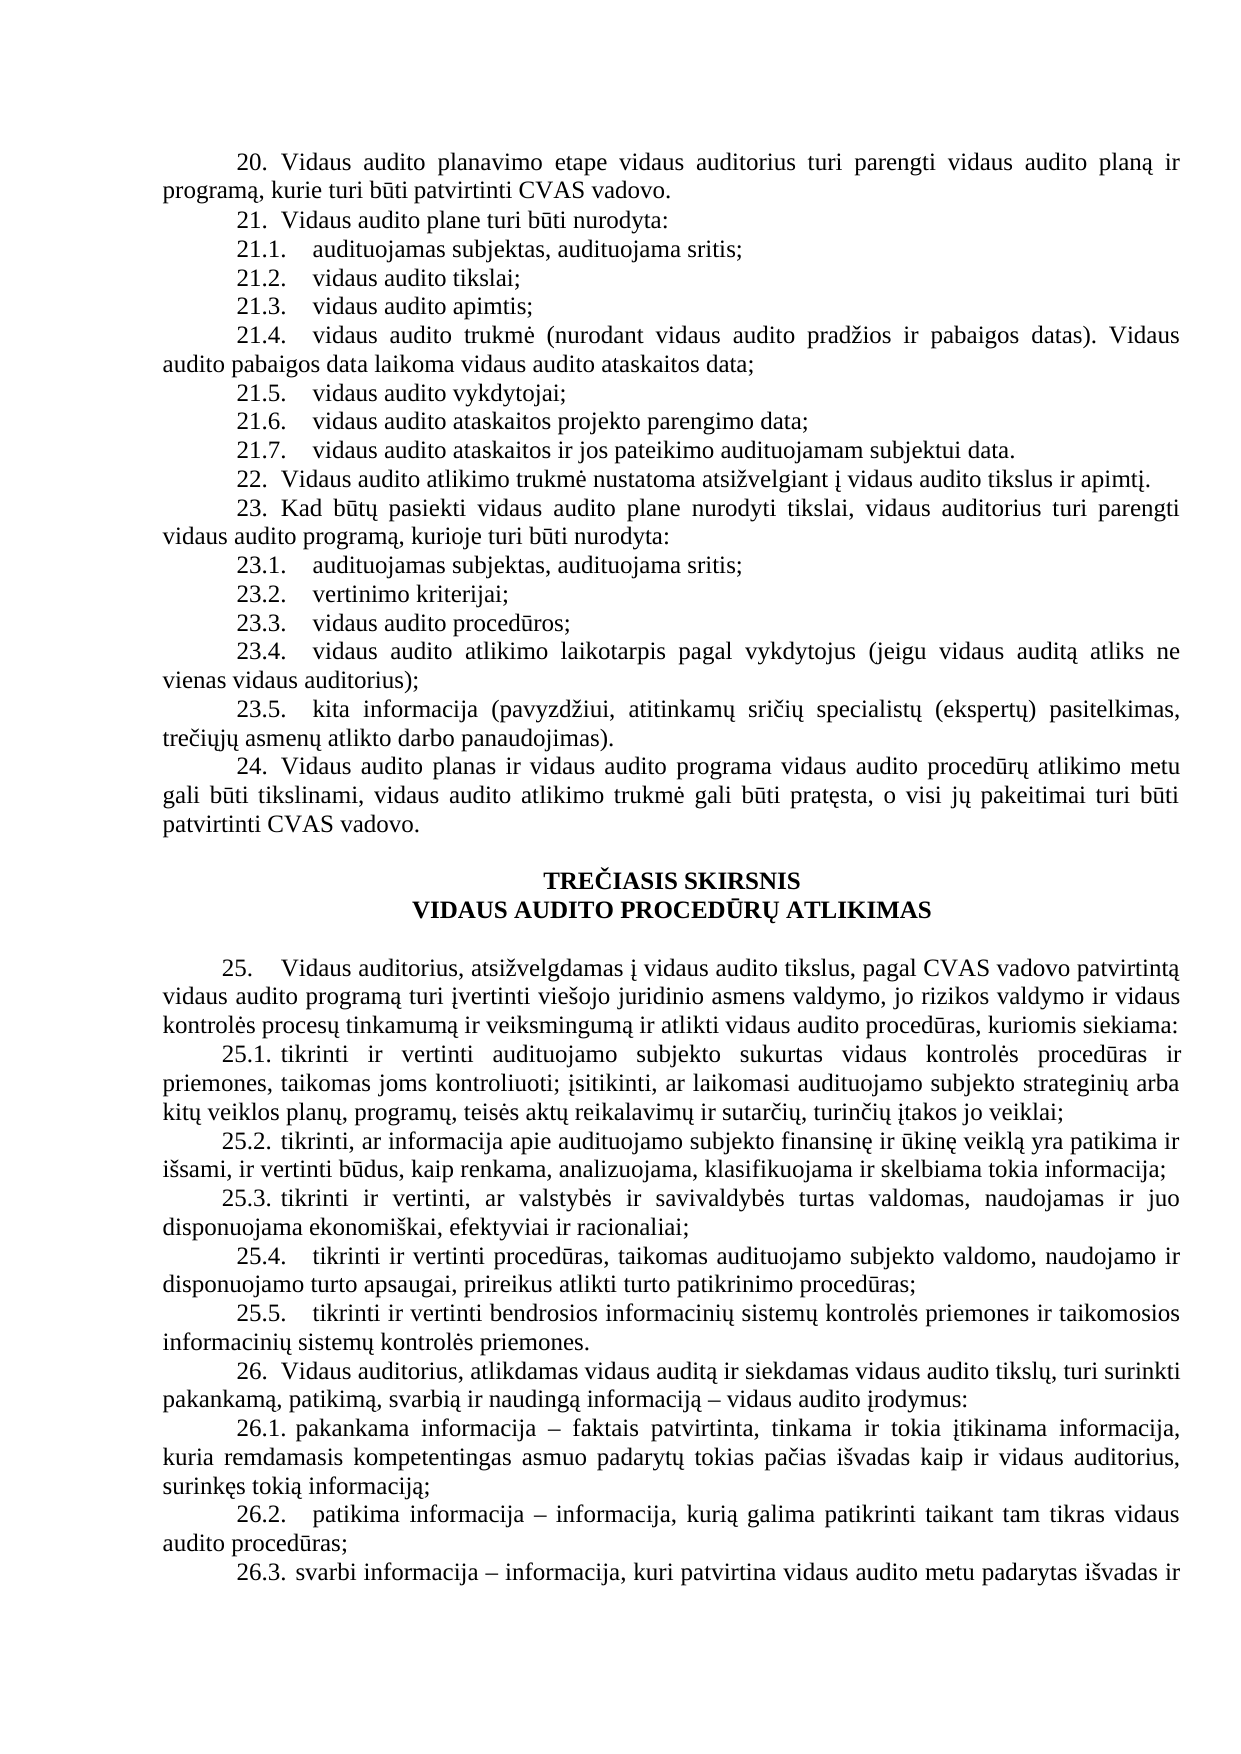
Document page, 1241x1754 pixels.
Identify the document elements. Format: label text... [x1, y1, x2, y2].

text 23.3. vidaus audito procedūros; [162, 608, 1181, 636]
text 26. Vidaus auditorius, atlikdamas vidaus auditą ir siekdamas vidaus audito tikslų, turi surinkti pakankamą, patikimą, svarbią ir naudingą informaciją – vidaus audito įrodymus: [162, 1356, 1181, 1413]
text 25.1. tikrinti ir vertinti audituojamo subjekto sukurtas vidaus kontrolės procedūras ir priemones, taikomas joms kontroliuoti; įsitikinti, ar laikomasi audituojamo subjekto strateginių arba kitų veiklos planų, programų, teisės aktų reikalavimų ir sutarčių, turinčių įtakos jo veiklai; [162, 1039, 1181, 1126]
text 25.4. tikrinti ir vertinti procedūras, taikomas audituojamo subjekto valdomo, naudojamo ir disponuojamo turto apsaugai, prireikus atlikti turto patikrinimo procedūras; [162, 1241, 1181, 1298]
text 21.7. vidaus audito ataskaitos ir jos pateikimo audituojamam subjektui data. [162, 435, 1181, 464]
text 21.2. vidaus audito tikslai; [162, 263, 1181, 291]
text 23.1. audituojamas subjektas, audituojama sritis; [162, 550, 1181, 579]
text 24. Vidaus audito planas ir vidaus audito programa vidaus audito procedūrų atlikimo metu gali būti tikslinami, vidaus audito atlikimo trukmė gali būti pratęsta, o visi jų pakeitimai turi būti patvirtinti CVAS vadovo. [162, 751, 1181, 838]
text 23.4. vidaus audito atlikimo laikotarpis pagal vykdytojus (jeigu vidaus auditą atliks ne vienas vidaus auditorius); [162, 636, 1181, 694]
text 26.2. patikima informacija – informacija, kurią galima patikrinti taikant tam tikras vidaus audito procedūras; [162, 1499, 1181, 1557]
text 21.3. vidaus audito apimtis; [162, 291, 1181, 320]
text 25. Vidaus auditorius, atsižvelgdamas į vidaus audito tikslus, pagal CVAS vadovo patvirtintą vidaus audito programą turi įvertinti viešojo juridinio asmens valdymo, jo rizikos valdymo ir vidaus kontrolės procesų tinkamumą ir veiksmingumą ir atlikti vidaus audito procedūras, kuriomis siekiama: [162, 953, 1181, 1039]
text 23.2. vertinimo kriterijai; [162, 579, 1181, 608]
text 21.6. vidaus audito ataskaitos projekto parengimo data; [162, 406, 1181, 435]
text 21. Vidaus audito plane turi būti nurodyta: [162, 205, 1181, 234]
text 20. Vidaus audito planavimo etape vidaus auditorius turi parengti vidaus audito planą ir programą, kurie turi būti patvirtinti CVAS vadovo. [162, 147, 1181, 205]
text 21.5. vidaus audito vykdytojai; [162, 378, 1181, 406]
text VIDAUS AUDITO PROCEDŪRŲ ATLIKIMAS [162, 895, 1181, 924]
text TREČIASIS SKIRSNIS [162, 866, 1181, 895]
text 22. Vidaus audito atlikimo trukmė nustatoma atsižvelgiant į vidaus audito tikslus ir apimtį. [162, 464, 1181, 493]
text 26.1. pakankama informacija – faktais patvirtinta, tinkama ir tokia įtikinama informacija, kuria remdamasis kompetentingas asmuo padarytų tokias pačias išvadas kaip ir vidaus auditorius, surinkęs tokią informaciją; [162, 1413, 1181, 1499]
text 21.1. audituojamas subjektas, audituojama sritis; [162, 234, 1181, 263]
text 23.5. kita informacija (pavyzdžiui, atitinkamų sričių specialistų (ekspertų) pasitelkimas, trečiųjų asmenų atlikto darbo panaudojimas). [162, 694, 1181, 751]
text 25.5. tikrinti ir vertinti bendrosios informacinių sistemų kontrolės priemones ir taikomosios informacinių sistemų kontrolės priemones. [162, 1298, 1181, 1356]
text 26.3. svarbi informacija – informacija, kuri patvirtina vidaus audito metu padarytas išvadas ir [162, 1557, 1181, 1586]
text 25.3. tikrinti ir vertinti, ar valstybės ir savivaldybės turtas valdomas, naudojamas ir juo disponuojama ekonomiškai, efektyviai ir racionaliai; [162, 1183, 1181, 1241]
text 23. Kad būtų pasiekti vidaus audito plane nurodyti tikslai, vidaus auditorius turi parengti vidaus audito programą, kurioje turi būti nurodyta: [162, 493, 1181, 550]
text 21.4. vidaus audito trukmė (nurodant vidaus audito pradžios ir pabaigos datas). Vidaus audito pabaigos data laikoma vidaus audito ataskaitos data; [162, 320, 1181, 378]
text 25.2. tikrinti, ar informacija apie audituojamo subjekto finansinę ir ūkinę veiklą yra patikima ir išsami, ir vertinti būdus, kaip renkama, analizuojama, klasifikuojama ir skelbiama tokia informacija; [162, 1126, 1181, 1183]
